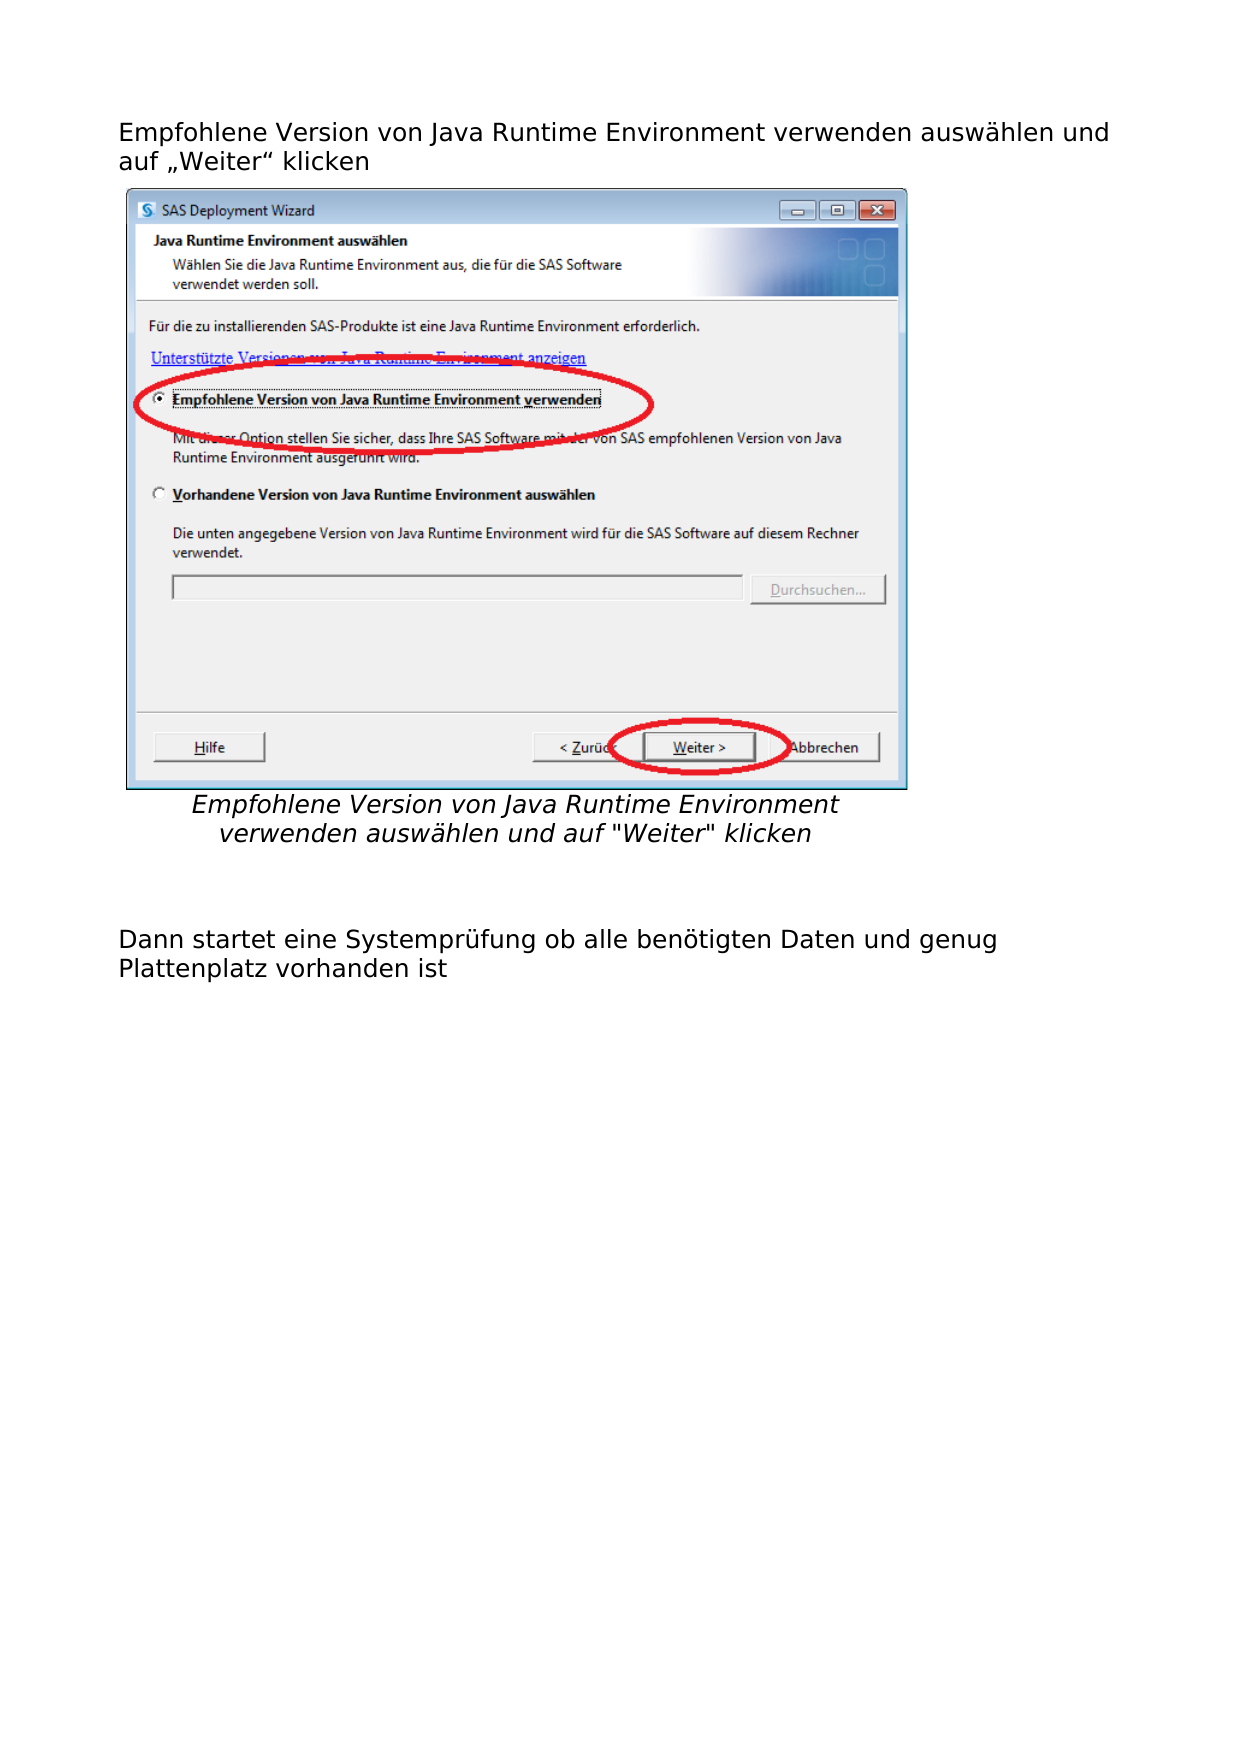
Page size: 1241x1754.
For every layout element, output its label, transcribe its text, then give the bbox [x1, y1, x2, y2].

picture [126, 188, 908, 790]
text Dann startet eine Systemprüfung ob alle benötigten Daten und genug Plattenplatz vorhanden ist [118, 925, 1122, 983]
text Empfohlene Version von Java Runtime Environment verwenden auswählen und auf "Weiter" klicken [126, 790, 907, 848]
text Empfohlene Version von Java Runtime Environment verwenden auswählen und auf „Weiter“ klicken [118, 118, 1122, 912]
